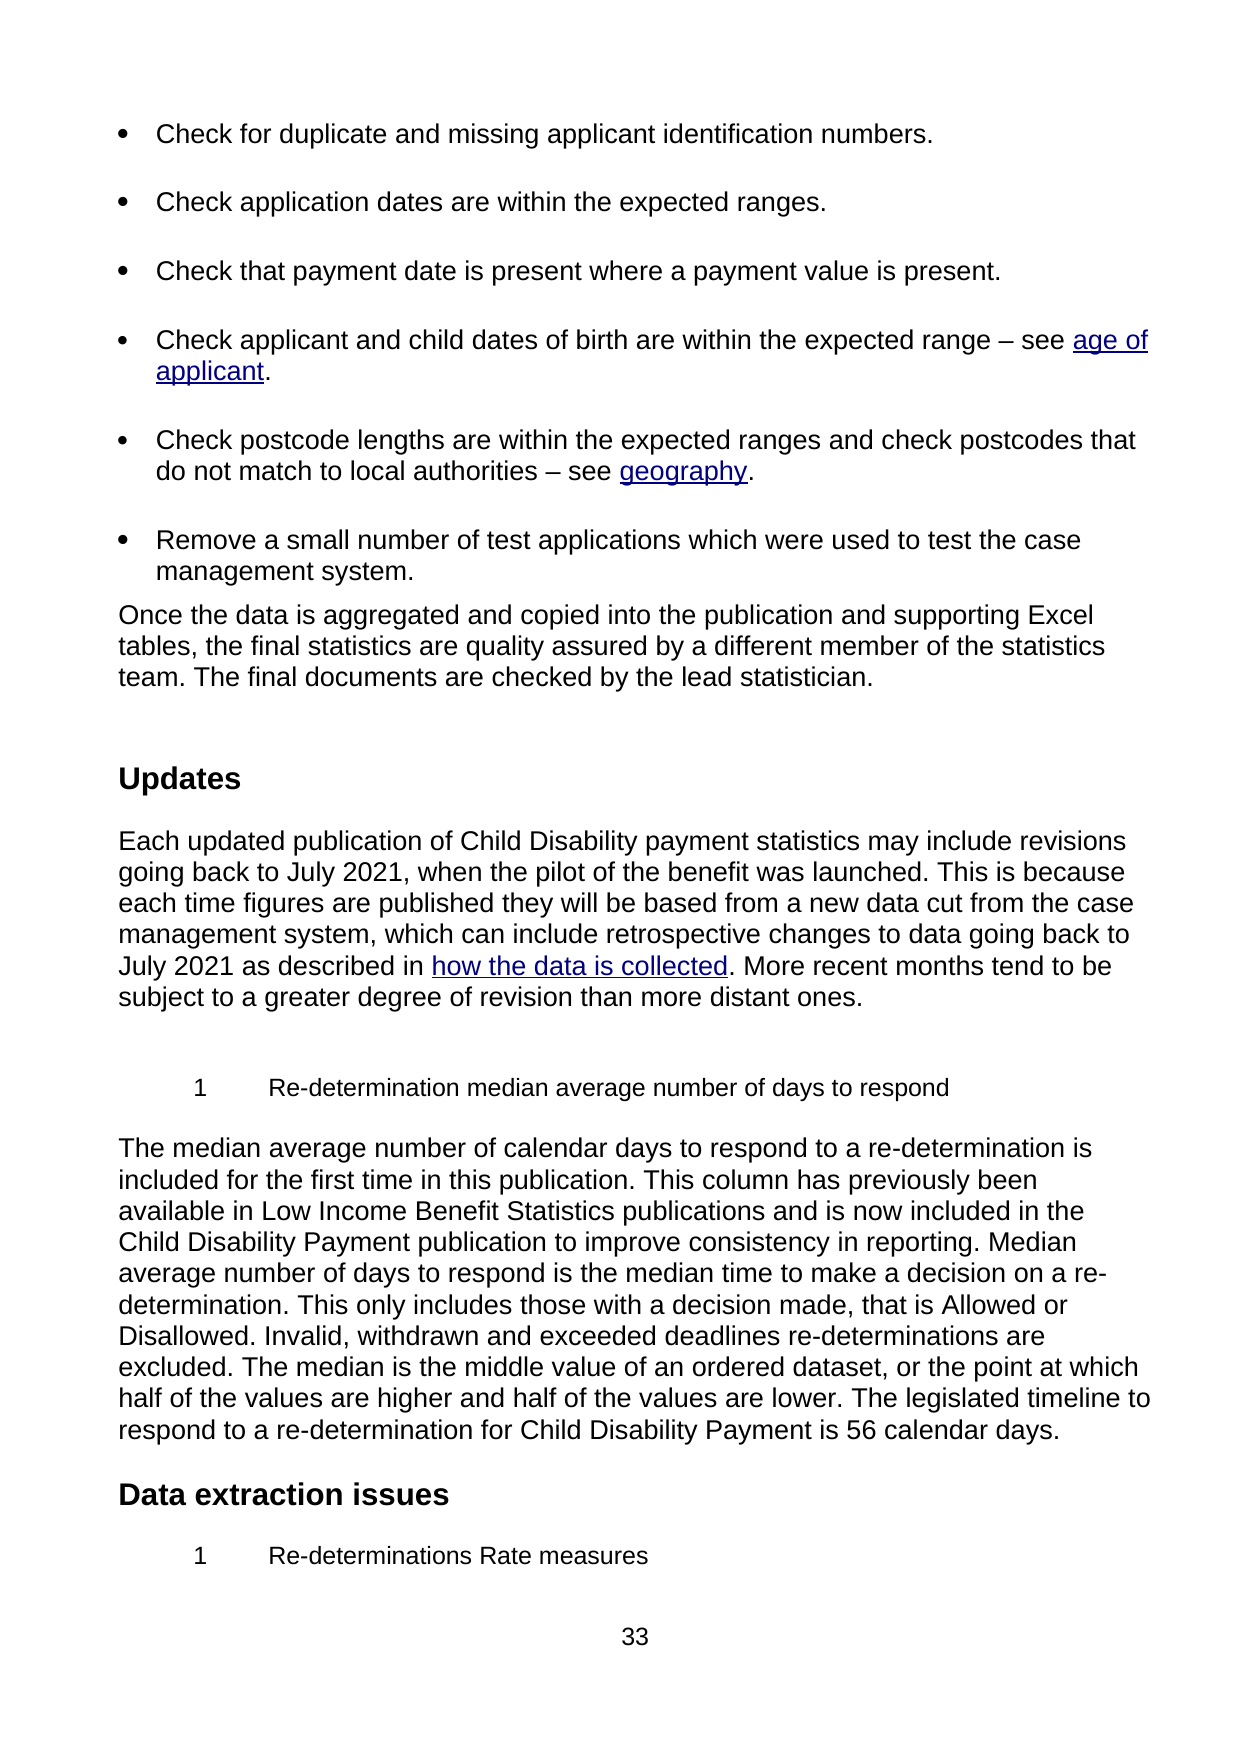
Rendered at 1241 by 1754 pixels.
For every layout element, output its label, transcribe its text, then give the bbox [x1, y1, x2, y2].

list Check that payment date is present where a payment value is present. [118, 256, 1152, 287]
subtitle Re-determinations Rate measures [118, 1541, 1152, 1570]
text The median average number of calendar days to respond to a re-determination is included for the first time in this publication. This column has previously been available in Low Income Benefit Statistics publications and is now included in the Child Disability Payment publication to improve consistency in reporting. Median average number of days to respond is the median time to make a decision on a re-determination. This only includes those with a decision made, that is Allowed or Disallowed. Invalid, withdrawn and exceeded deadlines re-determinations are excluded. The median is the middle value of an ordered dataset, or the point at which half of the values are higher and half of the values are lower. The legislated timeline to respond to a re-determination for Child Disability Payment is 56 calendar days. [118, 1132, 1152, 1445]
list Check applicant and child dates of birth are within the expected range – see age of applicant. [118, 324, 1152, 387]
list Check for duplicate and missing applicant identification numbers. [118, 118, 1152, 149]
text Each updated publication of Child Disability payment statistics may include revisions going back to July 2021, when the pilot of the benefit was launched. This is because each time figures are published they will be based from a new data cut from the case management system, which can include retrospective changes to data going back to July 2021 as described in how the data is collected. More recent months tend to be subject to a greater degree of revision than more distant ones. [118, 825, 1152, 1012]
subtitle Re-determination median average number of days to respond [118, 1072, 1152, 1101]
list Check application dates are within the expected ranges. [118, 187, 1152, 218]
text Once the data is aggregated and copied into the publication and supporting Excel tables, the final statistics are quality assured by a different member of the statistics team. The final documents are checked by the lead statistician. [118, 599, 1152, 693]
subtitle Data extraction issues [118, 1476, 1152, 1512]
list Remove a small number of test applications which were used to test the case management system. [118, 524, 1152, 587]
list Check postcode lengths are within the expected ranges and check postcodes that do not match to local authorities – see geography. [118, 424, 1152, 487]
subtitle Updates [118, 760, 1152, 796]
